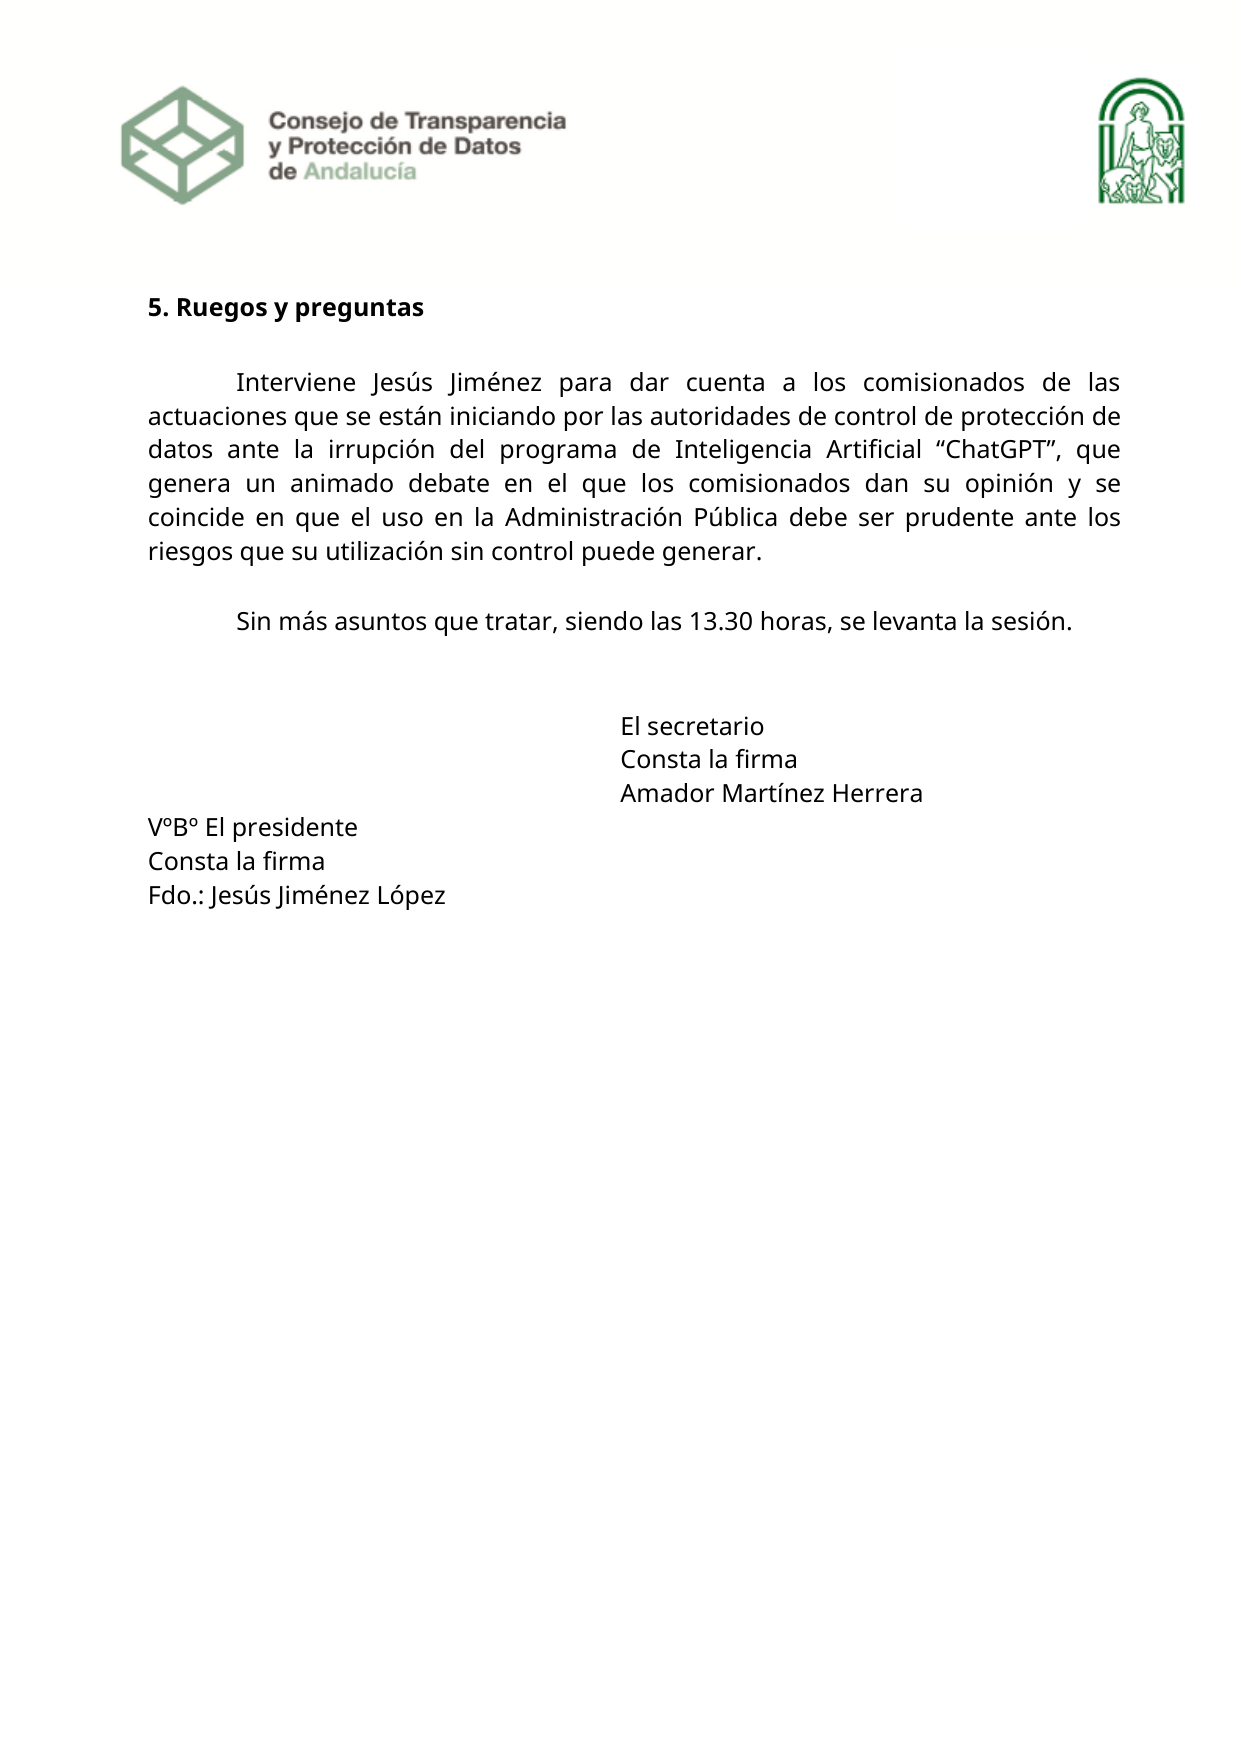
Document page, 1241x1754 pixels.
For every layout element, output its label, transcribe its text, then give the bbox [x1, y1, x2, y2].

text Interviene Jesús Jiménez para dar cuenta a los comisionados de las actuaciones que se están iniciando por las autoridades de control de protección de datos ante la irrupción del programa de Inteligencia Artificial “ChatGPT”, que genera un animado debate en el que los comisionados dan su opinión y se coincide en que el uso en la Administración Pública debe ser prudente ante los riesgos que su utilización sin control puede generar. [148, 364, 1122, 568]
text VºBº El presidente [148, 810, 1122, 844]
text Sin más asuntos que tratar, siendo las 13.30 horas, se levanta la sesión. [148, 604, 1122, 638]
text El secretario [148, 708, 1122, 742]
text Consta la firma [148, 742, 1122, 776]
text Amador Martínez Herrera [148, 776, 1122, 810]
text Consta la firma [148, 844, 1122, 878]
text Fdo.: Jesús Jiménez López [148, 878, 1122, 912]
text 5. Ruegos y preguntas [148, 286, 1122, 324]
